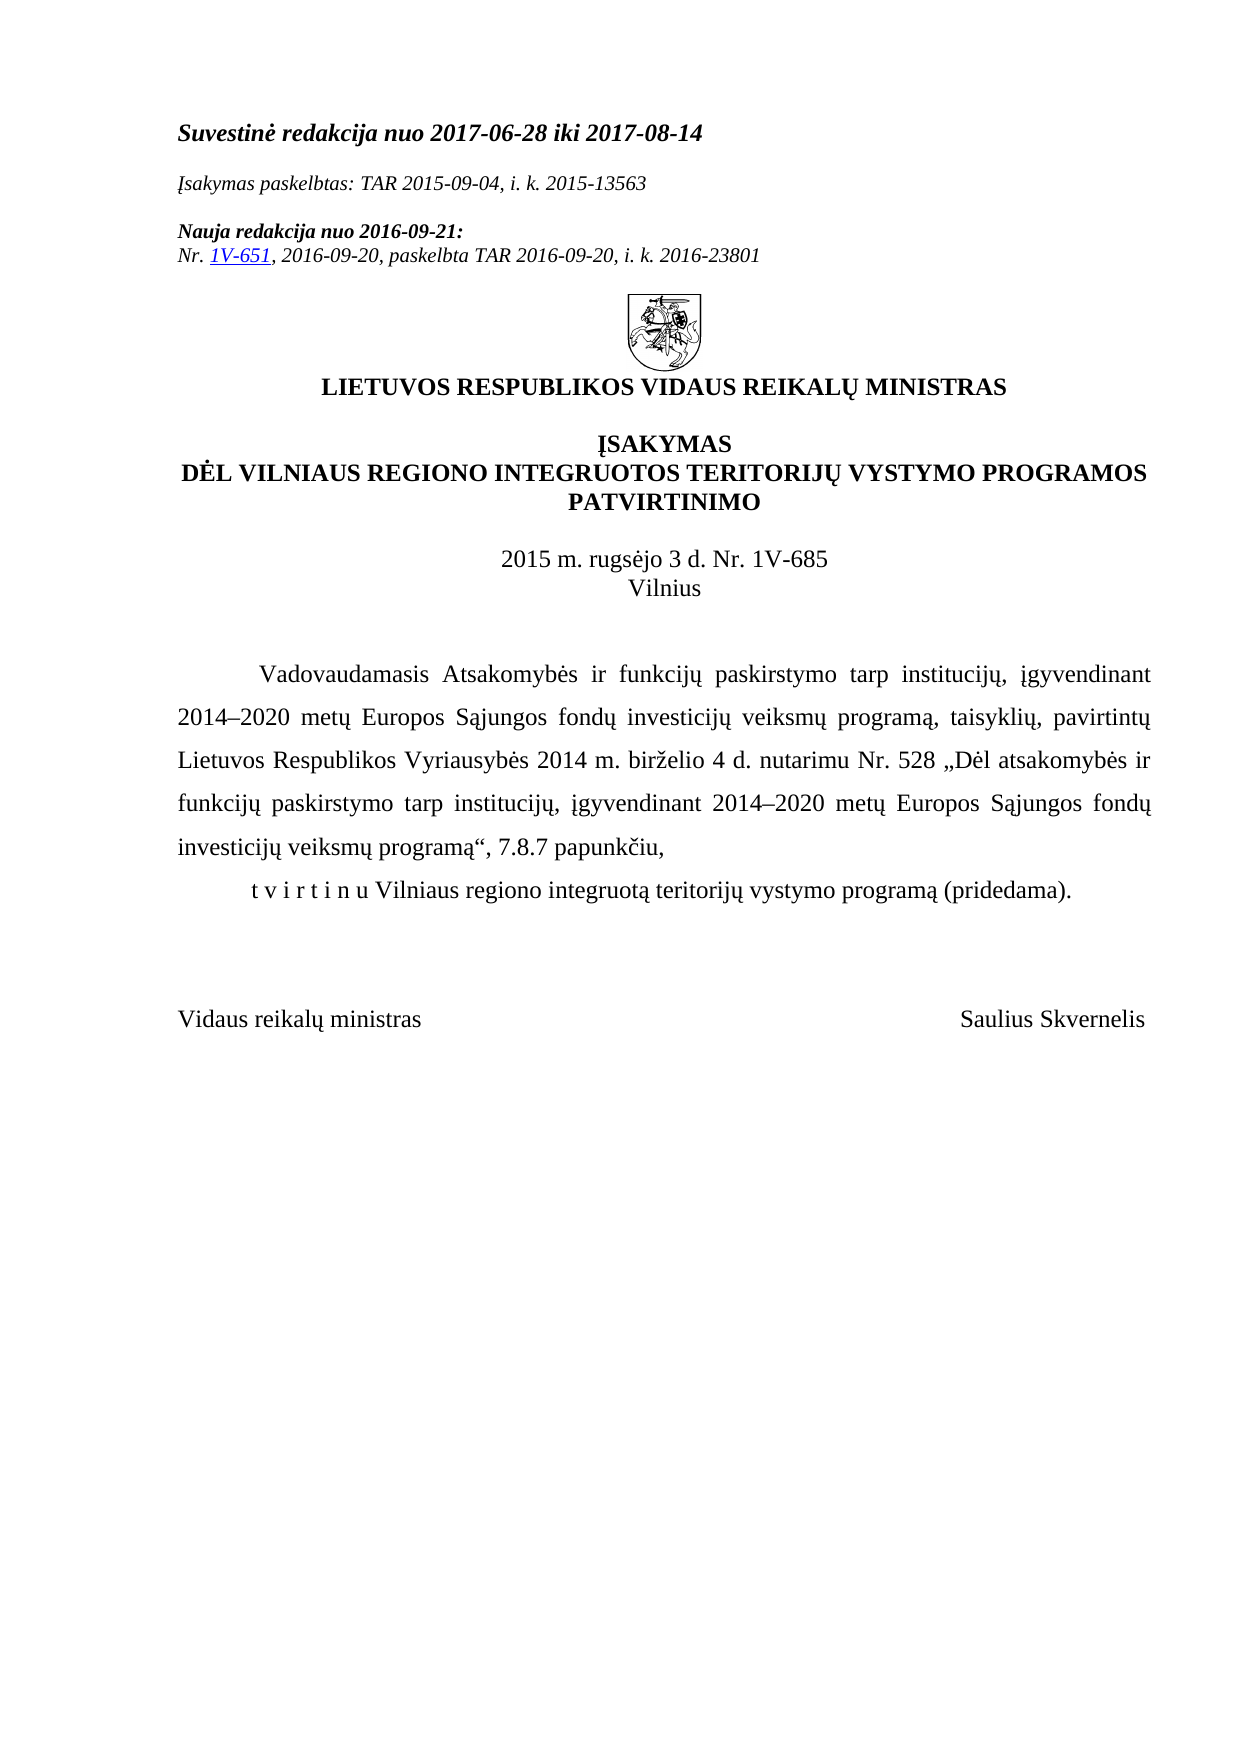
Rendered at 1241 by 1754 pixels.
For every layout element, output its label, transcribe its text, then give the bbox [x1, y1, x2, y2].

text Įsakymas paskelbtas: TAR 2015-09-04, i. k. 2015-13563 [177, 171, 1152, 195]
text Nr. 1V-651, 2016-09-20, paskelbta TAR 2016-09-20, i. k. 2016-23801 [177, 243, 1152, 267]
text Vadovaudamasis Atsakomybės ir funkcijų paskirstymo tarp institucijų, įgyvendinant 2014–2020 metų Europos Sąjungos fondų investicijų veiksmų programą, taisyklių, pavirtintų Lietuvos Respublikos Vyriausybės 2014 m. birželio 4 d. nutarimu Nr. 528 „Dėl atsakomybės ir funkcijų paskirstymo tarp institucijų, įgyvendinant 2014–2020 metų Europos Sąjungos fondų investicijų veiksmų programą“, 7.8.7 papunkčiu, [177, 659, 1152, 860]
text DĖL VILNIAUS REGIONO INTEGRUOTOS TERITORIJŲ VYSTYMO PROGRAMOS PATVIRTINIMO [177, 458, 1152, 515]
text t v i r t i n u Vilniaus regiono integruotą teritorijų vystymo programą (pridedama). [177, 875, 1152, 903]
text Vidaus reikalų ministras Saulius Skvernelis [177, 1004, 1152, 1033]
text ĮSAKYMAS [177, 429, 1152, 458]
text Nauja redakcija nuo 2016-09-21: [177, 219, 1152, 243]
text 2015 m. rugsėjo 3 d. Nr. 1V-685 [177, 544, 1152, 573]
text LIETUVOS RESPUBLIKOS VIDAUS REIKALŲ MINISTRAS [177, 372, 1152, 400]
text Vilnius [177, 573, 1152, 602]
text Suvestinė redakcija nuo 2017-06-28 iki 2017-08-14 [177, 118, 1152, 147]
